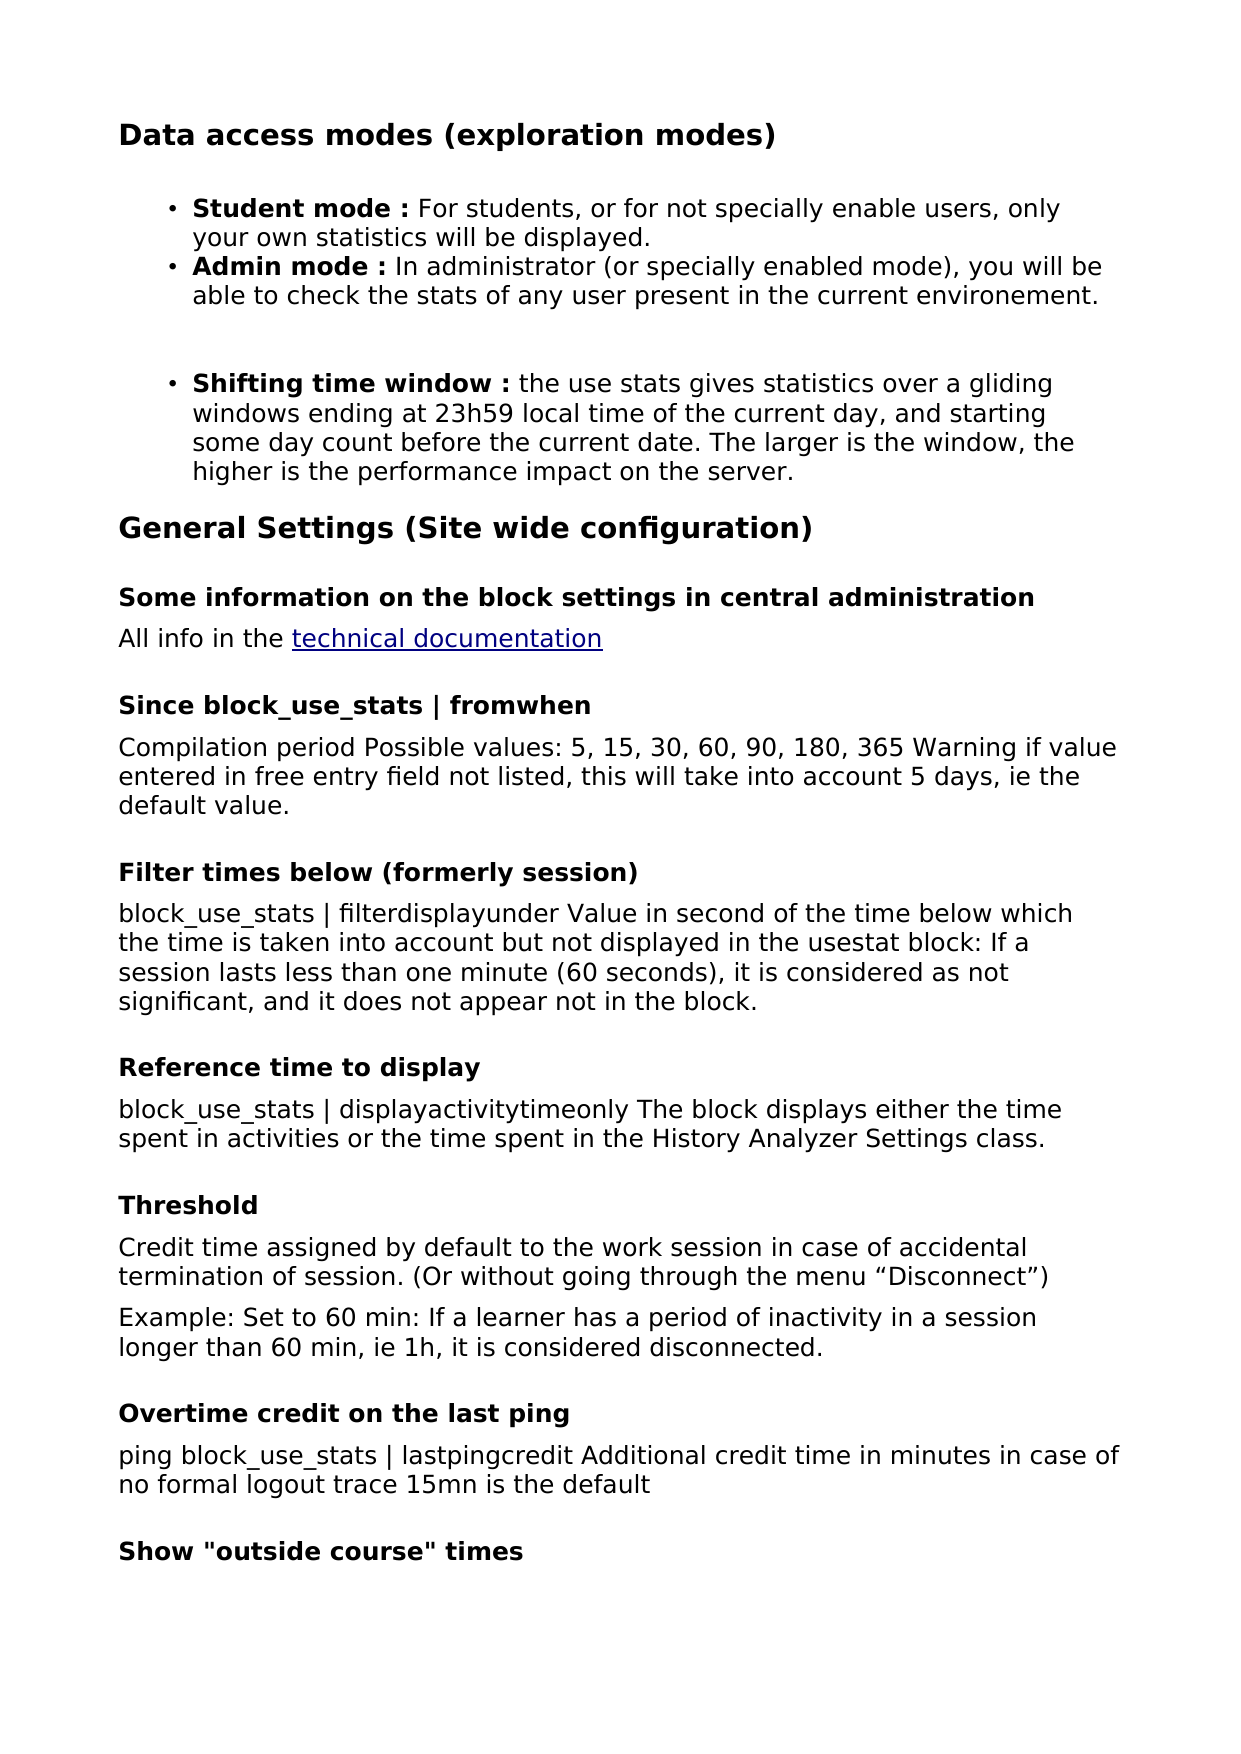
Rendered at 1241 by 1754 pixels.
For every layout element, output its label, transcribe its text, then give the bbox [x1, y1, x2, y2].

text block_use_stats | filterdisplayunder Value in second of the time below which the time is taken into account but not displayed in the usestat block: If a session lasts less than one minute (60 seconds), it is considered as not significant, and it does not appear not in the block. [118, 899, 1122, 1016]
text ping block_use_stats | lastpingcredit Additional credit time in minutes in case of no formal logout trace 15mn is the default [118, 1441, 1122, 1499]
text Example: Set to 60 min: If a learner has a period of inactivity in a session longer than 60 min, ie 1h, it is considered disconnected. [118, 1304, 1122, 1362]
list Shifting time window : the use stats gives statistics over a gliding windows ending at 23h59 local time of the current day, and starting some day count before the current date. The larger is the window, the higher is the performance impact on the server. [177, 370, 1122, 486]
subtitle Filter times below (formerly session) [118, 858, 1122, 887]
list Student mode : For students, or for not specially enable users, only your own statistics will be displayed. [177, 194, 1122, 252]
subtitle Threshold [118, 1191, 1122, 1220]
subtitle Overtime credit on the last ping [118, 1399, 1122, 1429]
text block_use_stats | displayactivitytimeonly The block displays either the time spent in activities or the time spent in the History Analyzer Settings class. [118, 1095, 1122, 1154]
subtitle Some information on the block settings in central administration [118, 583, 1122, 612]
subtitle Show "outside course" times [118, 1537, 1122, 1566]
text All info in the technical documentation [118, 624, 1122, 654]
subtitle Since block_use_stats | fromwhen [118, 691, 1122, 720]
subtitle General Settings (Site wide configuration) [118, 511, 1122, 545]
text Compilation period Possible values: 5, 15, 30, 60, 90, 180, 365 Warning if value entered in free entry field not listed, this will take into account 5 days, ie the default value. [118, 733, 1122, 820]
list Admin mode : In administrator (or specially enabled mode), you will be able to check the stats of any user present in the current environement. [177, 252, 1122, 311]
subtitle Data access modes (exploration modes) [118, 118, 1122, 152]
text Credit time assigned by default to the work session in case of accidental termination of session. (Or without going through the menu “Disconnect”) [118, 1233, 1122, 1291]
subtitle Reference time to display [118, 1054, 1122, 1083]
